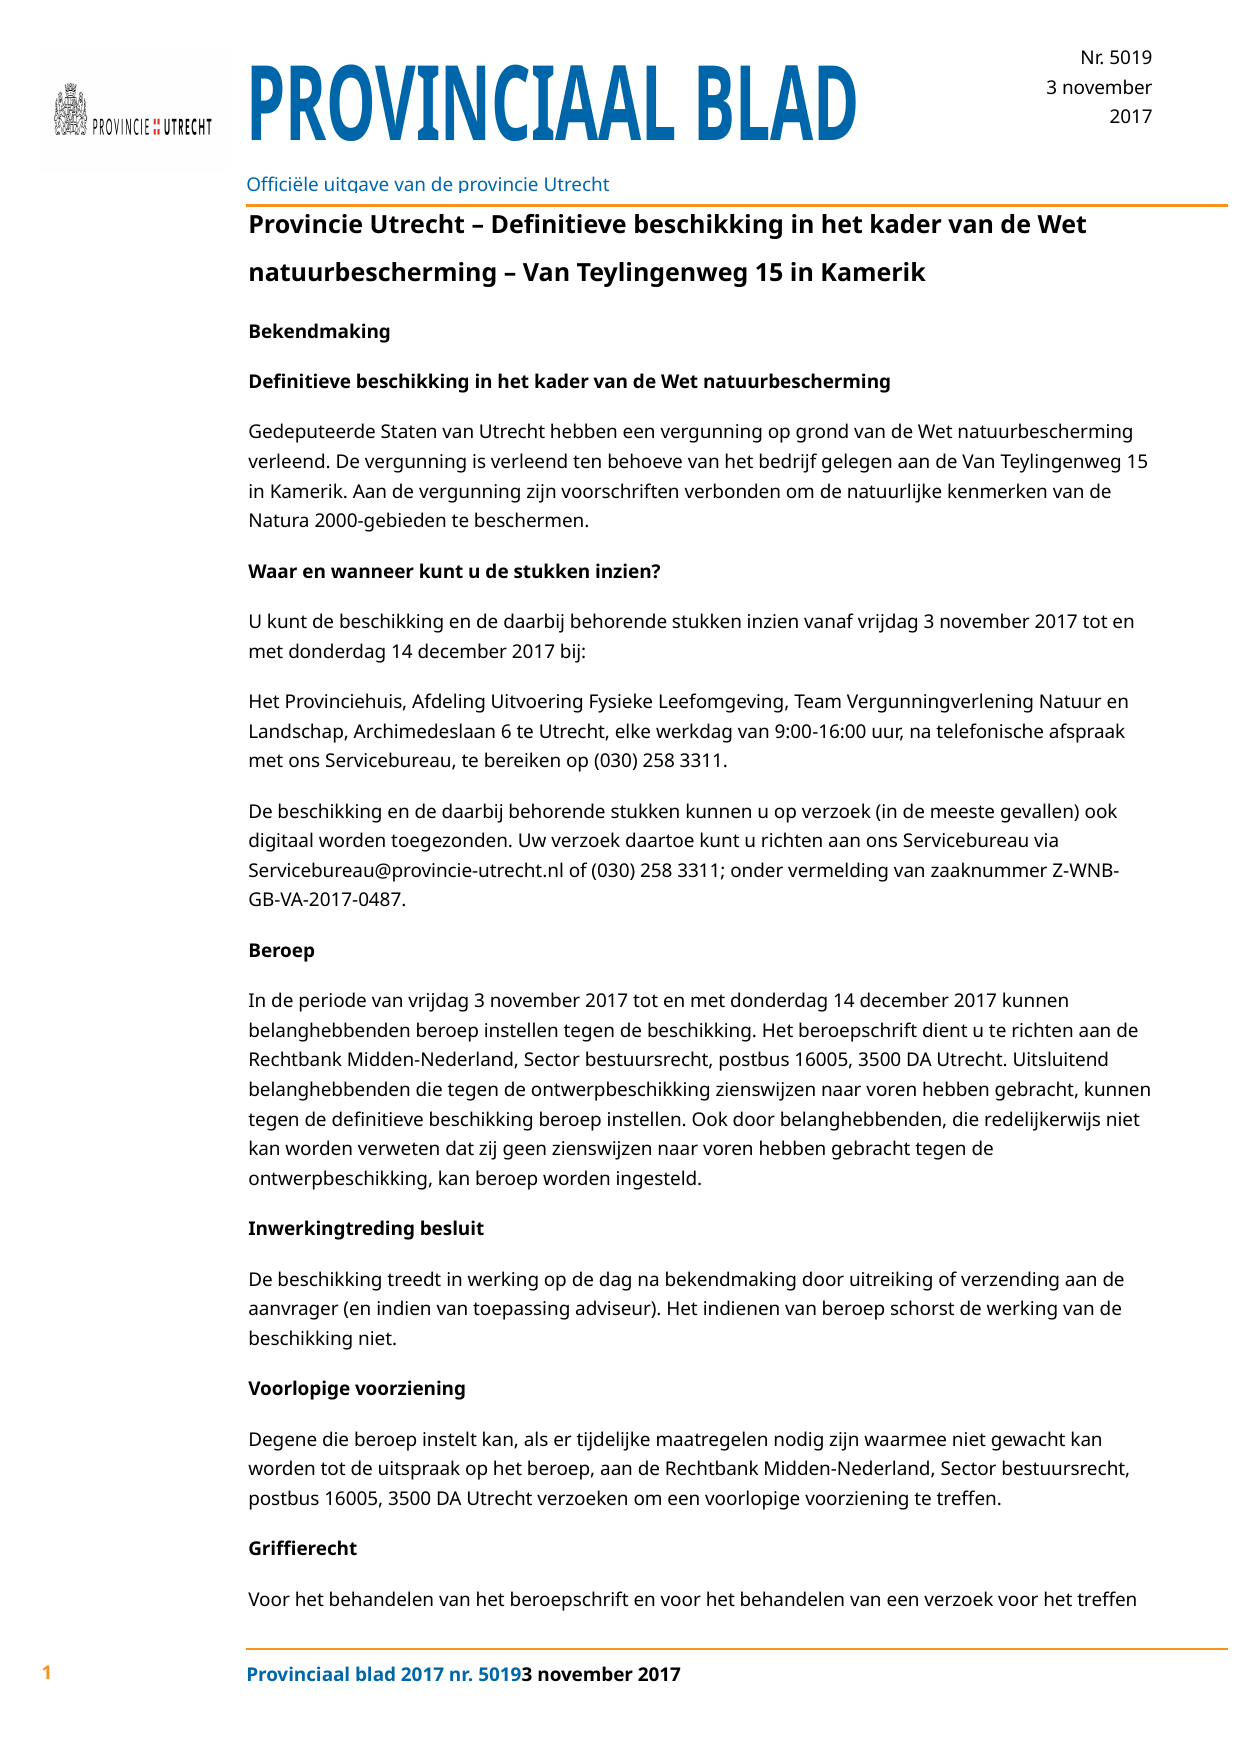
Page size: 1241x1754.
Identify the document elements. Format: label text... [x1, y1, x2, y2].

text Het Provinciehuis, Afdeling Uitvoering Fysieke Leefomgeving, Team Vergunningverlening Natuur en Landschap, Archimedeslaan 6 te Utrecht, elke werkdag van 9:00‑16:00 uur, na telefonische afspraak met ons Servicebureau, te bereiken op (030) 258 3311. [248, 688, 1152, 773]
text Voor het behandelen van het beroepschrift en voor het behandelen van een verzoek voor het treffen [248, 1586, 1152, 1612]
text Beroep [248, 937, 1152, 963]
text Voorlopige voorziening [248, 1375, 1152, 1401]
text Griffierecht [248, 1535, 1152, 1561]
picture [41, 47, 231, 172]
text Gedeputeerde Staten van Utrecht hebben een vergunning op grond van de Wet natuurbescherming verleend. De vergunning is verleend ten behoeve van het bedrijf gelegen aan de Van Teylingenweg 15 in Kamerik. Aan de vergunning zijn voorschriften verbonden om de natuurlijke kenmerken van de Natura 2000-gebieden te beschermen. [248, 419, 1152, 533]
text Waar en wanneer kunt u de stukken inzien? [248, 558, 1152, 584]
text De beschikking treedt in werking op de dag na bekendmaking door uitreiking of verzending aan de aanvrager (en indien van toepassing adviseur). Het indienen van beroep schorst de werking van de beschikking niet. [248, 1266, 1152, 1351]
text Degene die beroep instelt kan, als er tijdelijke maatregelen nodig zijn waarmee niet gewacht kan worden tot de uitspraak op het beroep, aan de Rechtbank Midden-Nederland, Sector bestuursrecht, postbus 16005, 3500 DA Utrecht verzoeken om een voorlopige voorziening te treffen. [248, 1426, 1152, 1511]
text Inwerkingtreding besluit [248, 1215, 1152, 1241]
text Provincie Utrecht – Definitieve beschikking in het kader van de Wet natuurbescherming – Van Teylingenweg 15 in Kamerik [248, 207, 1152, 288]
text Definitieve beschikking in het kader van de Wet natuurbescherming [248, 368, 1152, 394]
text Bekendmaking [248, 318, 1152, 344]
text U kunt de beschikking en de daarbij behorende stukken inzien vanaf vrijdag 3 november 2017 tot en met donderdag 14 december 2017 bij: [248, 608, 1152, 664]
text In de periode van vrijdag 3 november 2017 tot en met donderdag 14 december 2017 kunnen belanghebbenden beroep instellen tegen de beschikking. Het beroepschrift dient u te richten aan de Rechtbank Midden-Nederland, Sector bestuursrecht, postbus 16005, 3500 DA Utrecht. Uitsluitend belanghebbenden die tegen de ontwerpbeschikking zienswijzen naar voren hebben gebracht, kunnen tegen de definitieve beschikking beroep instellen. Ook door belanghebbenden, die redelijkerwijs niet kan worden verweten dat zij geen zienswijzen naar voren hebben gebracht tegen de ontwerpbeschikking, kan beroep worden ingesteld. [248, 987, 1152, 1191]
text De beschikking en de daarbij behorende stukken kunnen u op verzoek (in de meeste gevallen) ook digitaal worden toegezonden. Uw verzoek daartoe kunt u richten aan ons Servicebureau via Servicebureau@provincie-utrecht.nl of (030) 258 3311; onder vermelding van zaaknummer Z-WNB-GB-VA-2017-0487. [248, 798, 1152, 912]
